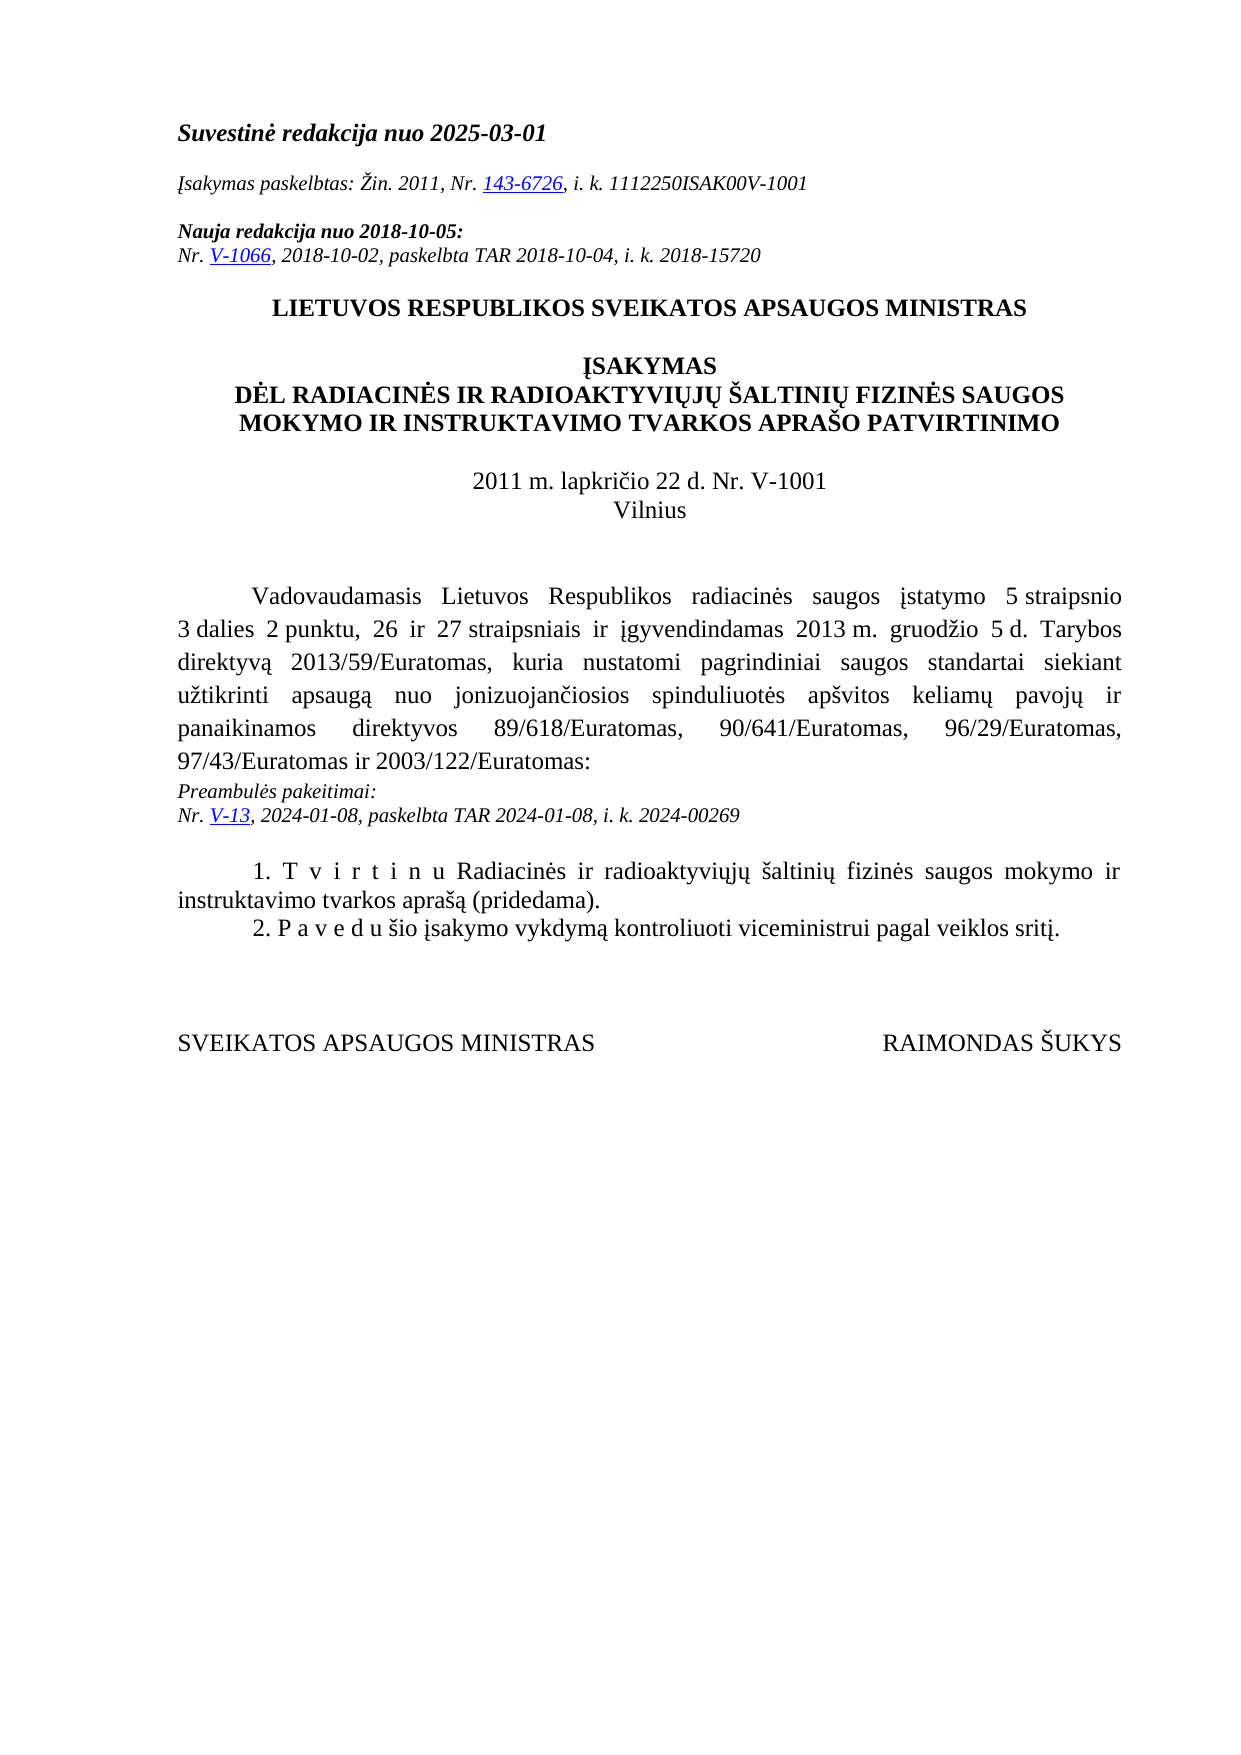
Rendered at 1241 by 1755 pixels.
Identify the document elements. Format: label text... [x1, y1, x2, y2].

text 2011 m. lapkričio 22 d. Nr. V-1001 [177, 466, 1122, 495]
text Įsakymas paskelbtas: Žin. 2011, Nr. 143-6726, i. k. 1112250ISAK00V-1001 [177, 171, 1122, 195]
text Nr. V-1066, 2018-10-02, paskelbta TAR 2018-10-04, i. k. 2018-15720 [177, 243, 1122, 267]
text Nauja redakcija nuo 2018-10-05: [177, 219, 1122, 243]
text ĮSAKYMAS [177, 351, 1122, 380]
text SVEIKATOS APSAUGOS MINISTRAS RAIMONDAS ŠUKYS [177, 1028, 1122, 1057]
text 2. P a v e d u šio įsakymo vykdymą kontroliuoti viceministrui pagal veiklos sritį. [177, 913, 1122, 942]
text Preambulės pakeitimai: [177, 779, 1122, 803]
text 1. T v i r t i n u Radiacinės ir radioaktyviųjų šaltinių fizinės saugos mokymo ir instruktavimo tvarkos aprašą (pridedama). [177, 856, 1122, 913]
text LIETUVOS RESPUBLIKOS SVEIKATOS APSAUGOS MINISTRAS [177, 293, 1122, 322]
text Vilnius [177, 495, 1122, 523]
text Vadovaudamasis Lietuvos Respublikos radiacinės saugos įstatymo 5 straipsnio 3 dalies 2 punktu, 26 ir 27 straipsniais ir įgyvendindamas 2013 m. gruodžio 5 d. Tarybos direktyvą 2013/59/Euratomas, kuria nustatomi pagrindiniai saugos standartai siekiant užtikrinti apsaugą nuo jonizuojančiosios spinduliuotės apšvitos keliamų pavojų ir panaikinamos direktyvos 89/618/Euratomas, 90/641/Euratomas, 96/29/Euratomas, 97/43/Euratomas ir 2003/122/Euratomas: [177, 581, 1122, 775]
text DĖL radiacinės IR RADIOAKTYVIŲJŲ ŠALTINIŲ FIZINĖS SAUGOS mokymo ir INSTRUKTAVIMO tvarkos aprašo patvirtinimo [177, 380, 1122, 437]
text Suvestinė redakcija nuo 2025-03-01 [177, 118, 1122, 147]
text Nr. V-13, 2024-01-08, paskelbta TAR 2024-01-08, i. k. 2024-00269 [177, 803, 1122, 827]
